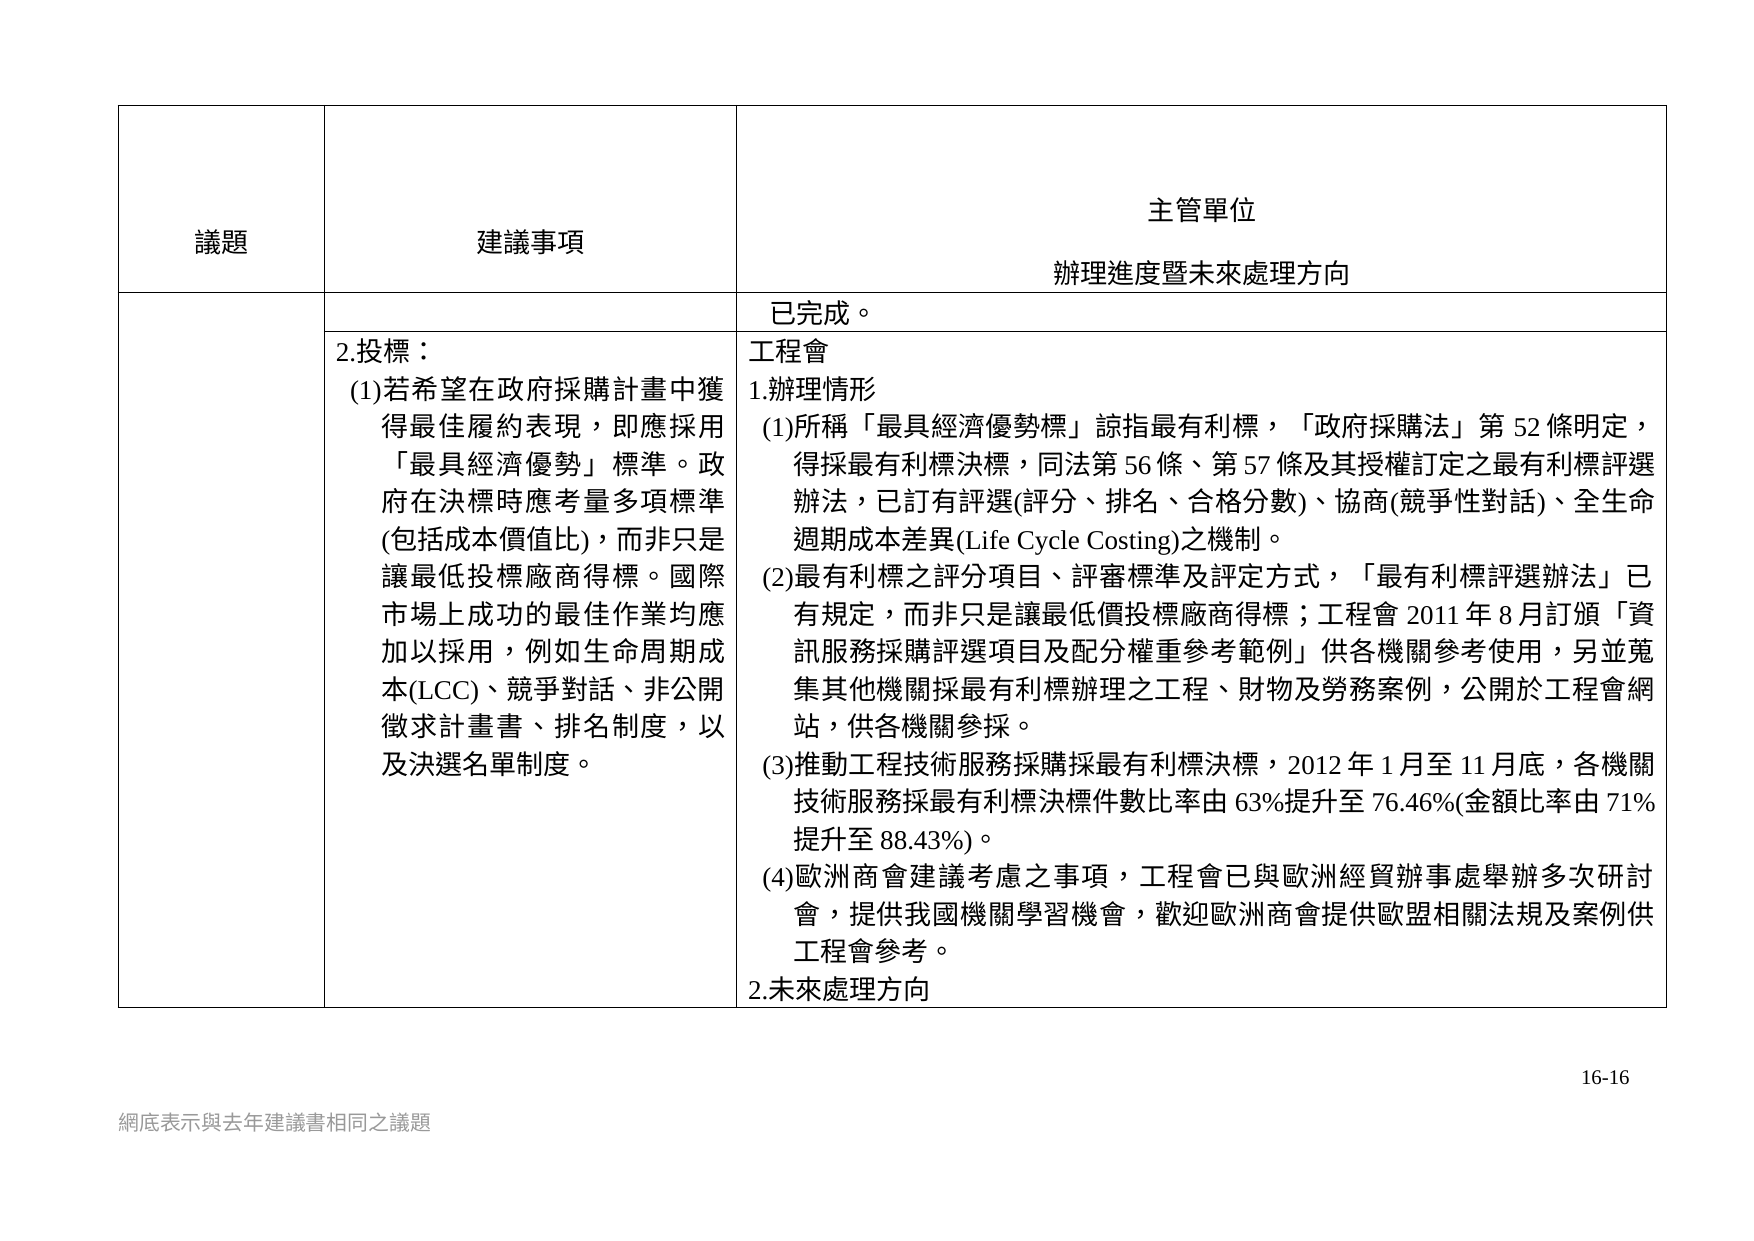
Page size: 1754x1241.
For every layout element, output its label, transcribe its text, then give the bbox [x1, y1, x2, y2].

table_header 主管單位 辦理進度暨未來處理方向 [737, 106, 1666, 292]
table_cell 已完成。 [737, 293, 1666, 331]
table_cell [325, 293, 736, 331]
table_header 建議事項 [325, 106, 736, 292]
table_cell 2.投標： (1)若希望在政府採購計畫中獲得最佳履約表現，即應採用「最具經濟優勢」標準。政府在決標時應考量多項標準 (包括成本價值比)，而非只是讓最低投標廠商得標。國際市場上成功的最佳作業均應加以採用，例如生命周期成本(LCC)、競爭對話、非公開徵求計畫書、排名制度，以及決選名單制度。 [325, 332, 736, 1007]
table_cell [119, 293, 324, 1007]
table_header 議題 [119, 106, 324, 292]
table_cell 工程會 1.辦理情形 (1)所稱「最具經濟優勢標」諒指最有利標，「政府採購法」第52條明定，得採最有利標決標，同法第56條、第57條及其授權訂定之最有利標評選辦法，已訂有評選(評分、排名、合格分數)、協商(競爭性對話)、全生命週期成本差異(Life Cycle Costing)之機制。 (2)最有利標之評分項目、評審標準及評定方式，「最有利標評選辦法」已有規定，而非只是讓最低價投標廠商得標；工程會2011年8月訂頒「資訊服務採購評選項目及配分權重參考範例」供各機關參考使用，另並蒐集其他機關採最有利標辦理之工程、財物及勞務案例，公開於工程會網站，供各機關參採。 (3)推動工程技術服務採購採最有利標決標，2012年1月至11月底，各機關技術服務採最有利標決標件數比率由63%提升至76.46%(金額比率由71%提升至88.43%)。 (4)歐洲商會建議考慮之事項，工程會已與歐洲經貿辦事處舉辦多次研討會，提供我國機關學習機會，歡迎歐洲商會提供歐盟相關法規及案例供工程會參考。 2.未來處理方向 [737, 332, 1666, 1007]
